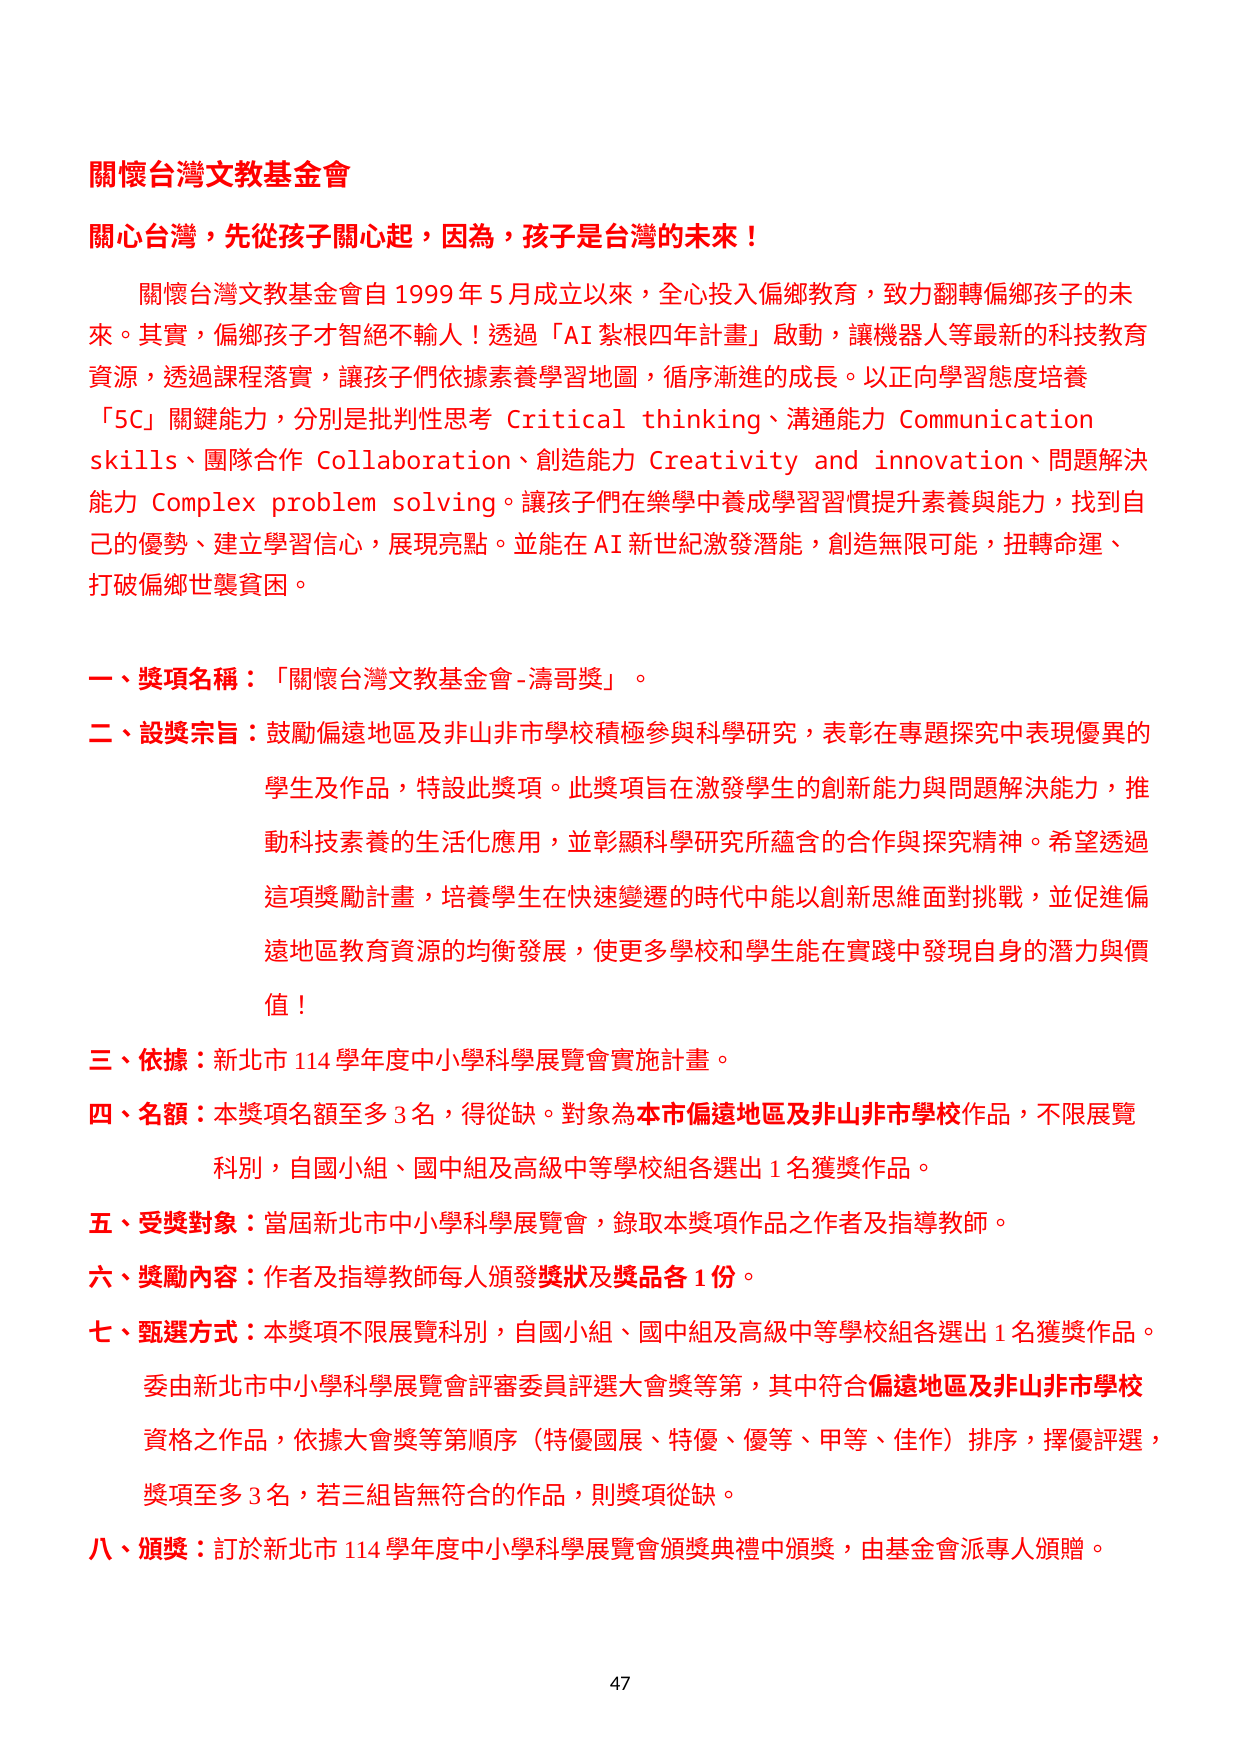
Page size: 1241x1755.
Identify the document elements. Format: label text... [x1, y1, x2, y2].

text 一、獎項名稱：「關懷台灣文教基金會-濤哥獎」。 [89, 607, 1152, 696]
text 二、設獎宗旨：鼓勵偏遠地區及非山非市學校積極參與科學研究，表彰在專題探究中表現優異的學生及作品，特設此獎項。此獎項旨在激發學生的創新能力與問題解決能力，推動科技素養的生活化應用，並彰顯科學研究所蘊含的合作與探究精神。希望透過這項獎勵計畫，培養學生在快速變遷的時代中能以創新思維面對挑戰，並促進偏遠地區教育資源的均衡發展，使更多學校和學生能在實踐中發現自身的潛力與價值！ [89, 714, 1152, 1022]
text 七、甄選方式：本獎項不限展覽科別，自國小組、國中組及高級中等學校組各選出1名獲獎作品。委由新北市中小學科學展覽會評審委員評選大會獎等第，其中符合偏遠地區及非山非市學校資格之作品，依據大會獎等第順序（特優國展、特優、優等、甲等、佳作）排序，擇優評選，獎項至多3名，若三組皆無符合的作品，則獎項從缺。 [89, 1312, 1152, 1511]
text 三、依據：新北市114學年度中小學科學展覽會實施計畫。 [89, 1040, 1152, 1076]
text 關懷台灣文教基金會自1999年5月成立以來，全心投入偏鄉教育，致力翻轉偏鄉孩子的未來。其實，偏鄉孩子才智絕不輸人！透過「AI紮根四年計畫」啟動，讓機器人等最新的科技教育資源，透過課程落實，讓孩子們依據素養學習地圖，循序漸進的成長。以正向學習態度培養 「5C」關鍵能力，分別是批判性思考 Critical thinking、溝通能力 Communication skills、團隊合作 Collaboration、創造能力 Creativity and innovation、問題解決能力 Complex problem solving。讓孩子們在樂學中養成學習習慣提升素養與能力，找到自己的優勢、建立學習信心，展現亮點。並能在AI新世紀激發潛能，創造無限可能，扭轉命運、打破偏鄉世襲貧困。 [89, 274, 1152, 602]
text 四、名額：本獎項名額至多3名，得從缺。對象為本市偏遠地區及非山非市學校作品，不限展覽科別，自國小組、國中組及高級中等學校組各選出1名獲獎作品。 [89, 1094, 1152, 1185]
text 關心台灣，先從孩子關心起，因為，孩子是台灣的未來！ [89, 215, 1152, 254]
text 六、獎勵內容：作者及指導教師每人頒發獎狀及獎品各1份。 [89, 1258, 1152, 1294]
text 八、頒獎：訂於新北市114學年度中小學科學展覽會頒獎典禮中頒獎，由基金會派專人頒贈。 [89, 1529, 1152, 1566]
text 關懷台灣文教基金會 [89, 152, 1152, 194]
text 五、受獎對象：當屆新北市中小學科學展覽會，錄取本獎項作品之作者及指導教師。 [89, 1203, 1152, 1239]
